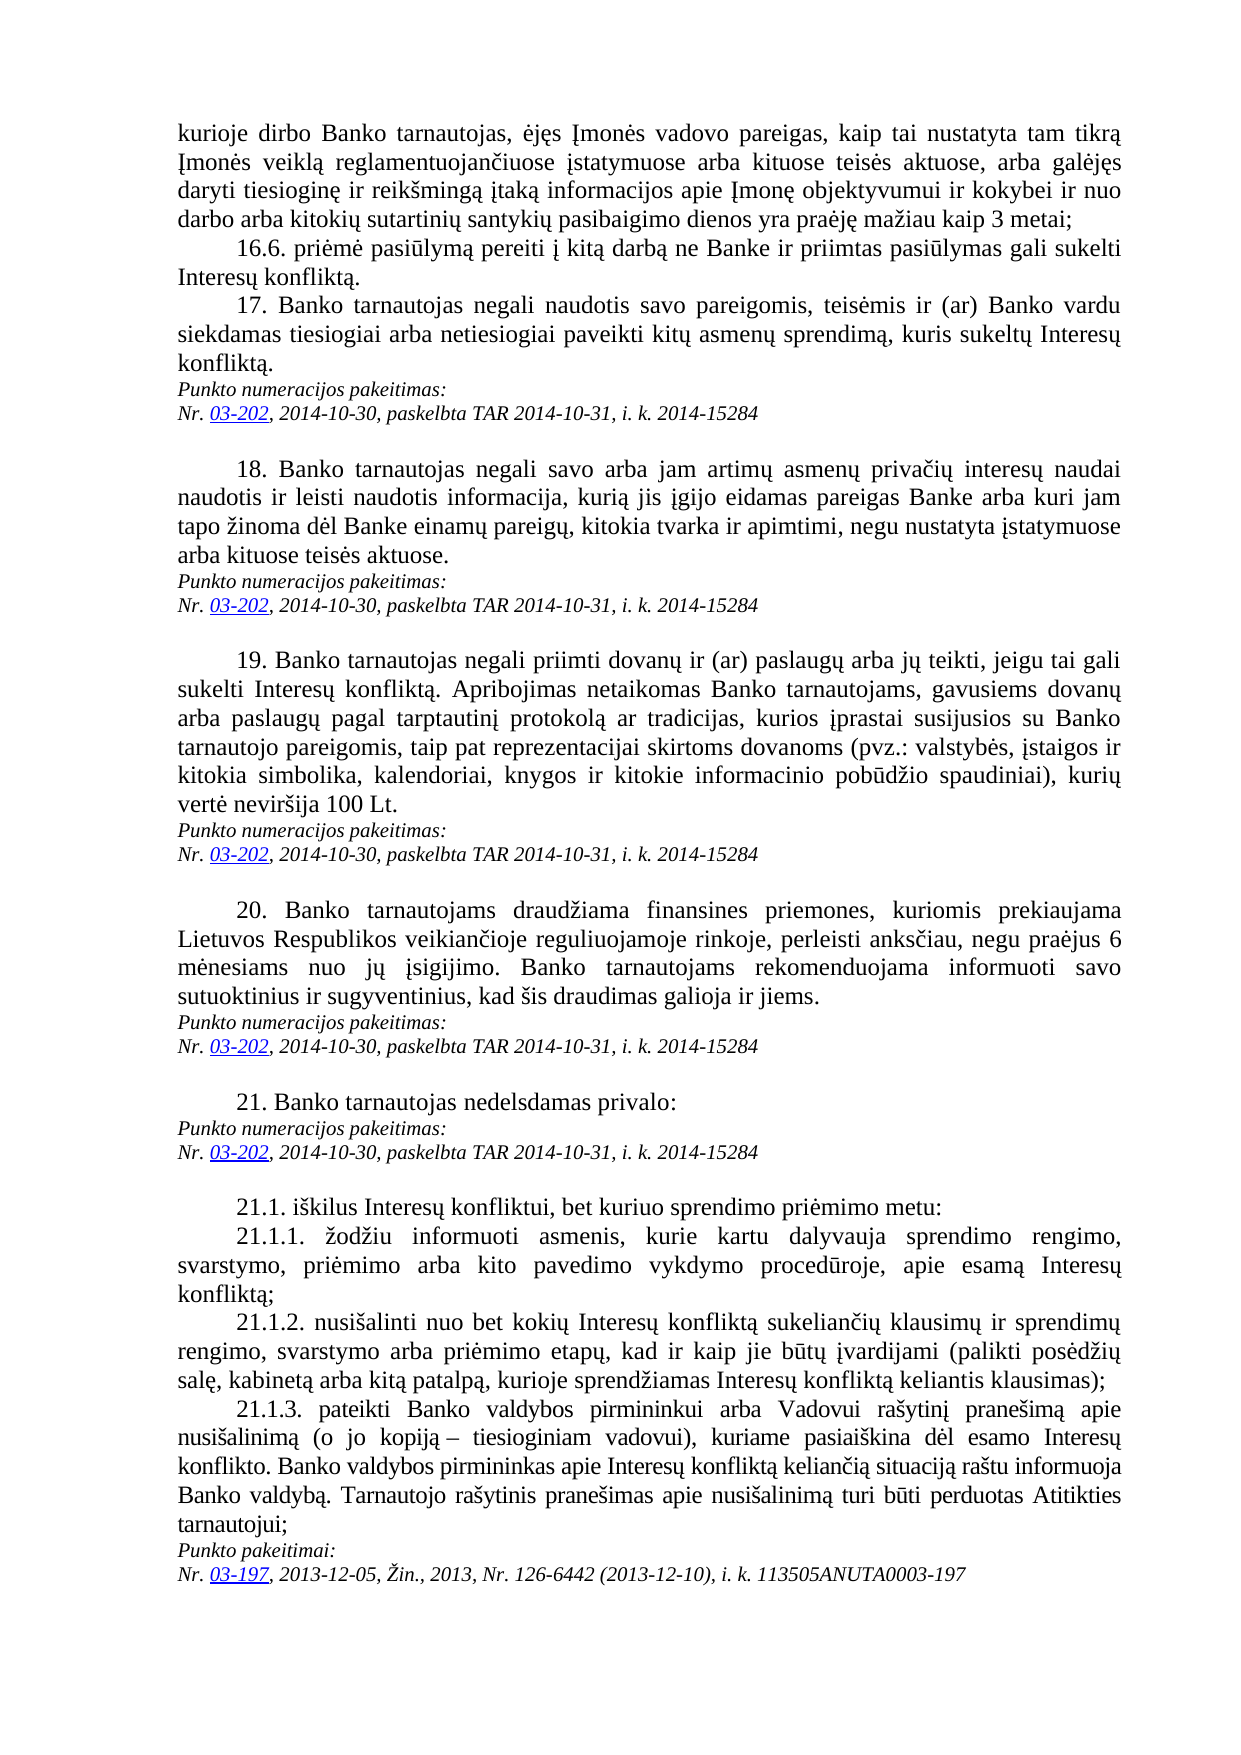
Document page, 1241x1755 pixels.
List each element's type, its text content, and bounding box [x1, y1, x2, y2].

text 17. Banko tarnautojas negali naudotis savo pareigomis, teisėmis ir (ar) Banko vardu siekdamas tiesiogiai arba netiesiogiai paveikti kitų asmenų sprendimą, kuris sukeltų Interesų konfliktą. [177, 291, 1122, 377]
text 18. Banko tarnautojas negali savo arba jam artimų asmenų privačių interesų naudai naudotis ir leisti naudotis informacija, kurią jis įgijo eidamas pareigas Banke arba kuri jam tapo žinoma dėl Banke einamų pareigų, kitokia tvarka ir apimtimi, negu nustatyta įstatymuose arba kituose teisės aktuose. [177, 454, 1122, 569]
text 19. Banko tarnautojas negali priimti dovanų ir (ar) paslaugų arba jų teikti, jeigu tai gali sukelti Interesų konfliktą. Apribojimas netaikomas Banko tarnautojams, gavusiems dovanų arba paslaugų pagal tarptautinį protokolą ar tradicijas, kurios įprastai susijusios su Banko tarnautojo pareigomis, taip pat reprezentacijai skirtoms dovanoms (pvz.: valstybės, įstaigos ir kitokia simbolika, kalendoriai, knygos ir kitokie informacinio pobūdžio spaudiniai), kurių vertė neviršija 100 Lt. [177, 646, 1122, 818]
text Punkto numeracijos pakeitimas: [177, 569, 1122, 593]
text Nr. 03-202, 2014-10-30, paskelbta TAR 2014-10-31, i. k. 2014-15284 [177, 1034, 1122, 1058]
text 21.1.2. nusišalinti nuo bet kokių Interesų konfliktą sukeliančių klausimų ir sprendimų rengimo, svarstymo arba priėmimo etapų, kad ir kaip jie būtų įvardijami (palikti posėdžių salę, kabinetą arba kitą patalpą, kurioje sprendžiamas Interesų konfliktą keliantis klausimas); [177, 1307, 1122, 1394]
text Nr. 03-202, 2014-10-30, paskelbta TAR 2014-10-31, i. k. 2014-15284 [177, 842, 1122, 866]
text Punkto numeracijos pakeitimas: [177, 377, 1122, 401]
text 21. Banko tarnautojas nedelsdamas privalo: [177, 1087, 1122, 1116]
text Punkto numeracijos pakeitimas: [177, 1010, 1122, 1034]
text Nr. 03-202, 2014-10-30, paskelbta TAR 2014-10-31, i. k. 2014-15284 [177, 401, 1122, 425]
text Punkto numeracijos pakeitimas: [177, 818, 1122, 842]
text Punkto numeracijos pakeitimas: [177, 1116, 1122, 1140]
text Nr. 03-202, 2014-10-30, paskelbta TAR 2014-10-31, i. k. 2014-15284 [177, 1140, 1122, 1164]
text Punkto pakeitimai: [177, 1537, 1122, 1562]
text Nr. 03-202, 2014-10-30, paskelbta TAR 2014-10-31, i. k. 2014-15284 [177, 593, 1122, 617]
text 16.6. priėmė pasiūlymą pereiti į kitą darbą ne Banke ir priimtas pasiūlymas gali sukelti Interesų konfliktą. [177, 233, 1122, 291]
text kurioje dirbo Banko tarnautojas, ėjęs Įmonės vadovo pareigas, kaip tai nustatyta tam tikrą Įmonės veiklą reglamentuojančiuose įstatymuose arba kituose teisės aktuose, arba galėjęs daryti tiesioginę ir reikšmingą įtaką informacijos apie Įmonę objektyvumui ir kokybei ir nuo darbo arba kitokių sutartinių santykių pasibaigimo dienos yra praėję mažiau kaip 3 metai; [177, 118, 1122, 233]
text Nr. 03-197, 2013-12-05, Žin., 2013, Nr. 126-6442 (2013-12-10), i. k. 113505ANUTA0003-197 [177, 1562, 1122, 1586]
text 21.1.3. pateikti Banko valdybos pirmininkui arba Vadovui rašytinį pranešimą apie nusišalinimą (o jo kopiją – tiesioginiam vadovui), kuriame pasiaiškina dėl esamo Interesų konflikto. Banko valdybos pirmininkas apie Interesų konfliktą keliančią situaciją raštu informuoja Banko valdybą. Tarnautojo rašytinis pranešimas apie nusišalinimą turi būti perduotas Atitikties tarnautojui; [177, 1394, 1122, 1537]
text 21.1.1. žodžiu informuoti asmenis, kurie kartu dalyvauja sprendimo rengimo, svarstymo, priėmimo arba kito pavedimo vykdymo procedūroje, apie esamą Interesų konfliktą; [177, 1221, 1122, 1307]
text 21.1. iškilus Interesų konfliktui, bet kuriuo sprendimo priėmimo metu: [177, 1192, 1122, 1221]
text 20. Banko tarnautojams draudžiama finansines priemones, kuriomis prekiaujama Lietuvos Respublikos veikiančioje reguliuojamoje rinkoje, perleisti anksčiau, negu praėjus 6 mėnesiams nuo jų įsigijimo. Banko tarnautojams rekomenduojama informuoti savo sutuoktinius ir sugyventinius, kad šis draudimas galioja ir jiems. [177, 895, 1122, 1010]
